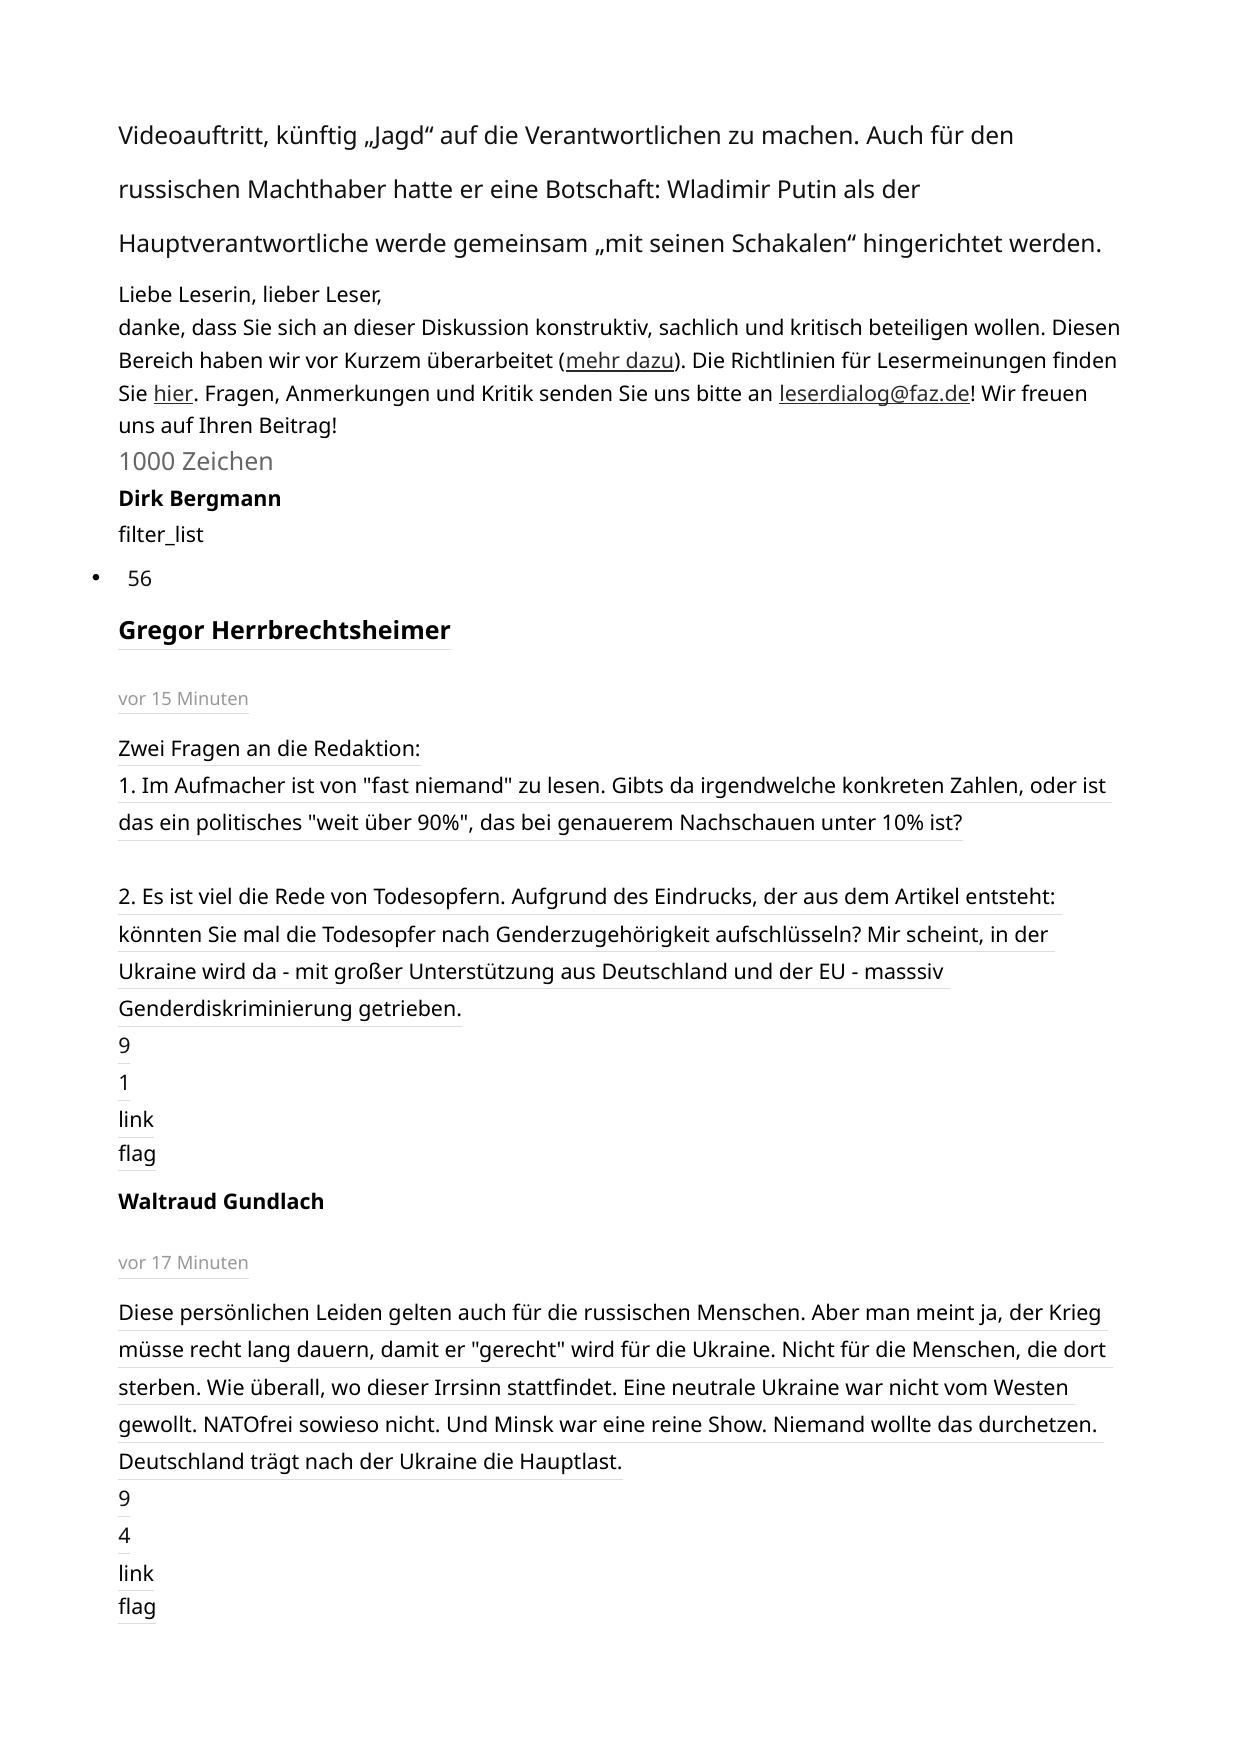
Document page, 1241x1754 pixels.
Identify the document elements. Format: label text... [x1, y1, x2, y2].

text link [118, 1558, 1122, 1591]
text 9 [118, 1484, 1122, 1517]
text Waltraud Gundlach [118, 1187, 1122, 1216]
text vor 15 Minuten [118, 685, 1117, 714]
text link [118, 1105, 1122, 1138]
text 4 [118, 1521, 1122, 1554]
text Liebe Leserin, lieber Leser, [118, 280, 1122, 309]
text flag [118, 1591, 1122, 1624]
text vor 17 Minuten [118, 1250, 1117, 1279]
text Diese persönlichen Leiden gelten auch für die russischen Menschen. Aber man meint ja, der Krieg müsse recht lang dauern, damit er "gerecht" wird für die Ukraine. Nicht für die Menschen, die dort sterben. Wie überall, wo dieser Irrsinn stattfindet. Eine neutrale Ukraine war nicht vom Westen gewollt. NATOfrei sowieso nicht. Und Minsk war eine reine Show. Niemand wollte das durchetzen. Deutschland trägt nach der Ukraine die Hauptlast. [118, 1298, 1122, 1480]
text Gregor Herrbrechtsheimer [118, 612, 1122, 650]
text flag [118, 1138, 1122, 1171]
text 9 [118, 1031, 1122, 1064]
list 56 [121, 563, 1122, 593]
text filter_list [118, 519, 1122, 548]
text 1 [118, 1068, 1122, 1101]
text danke, dass Sie sich an dieser Diskussion konstruktiv, sachlich und kritisch beteiligen wollen. Diesen Bereich haben wir vor Kurzem überarbeitet (mehr dazu). Die Richtlinien für Lesermeinungen finden Sie hier. Fragen, Anmerkungen und Kritik senden Sie uns bitte an leserdialog@faz.de! Wir freuen uns auf Ihren Beitrag! [118, 313, 1122, 440]
text 1000 Zeichen [118, 443, 1122, 478]
text Zugleich häufen sich sehr emotionale Forderungen in Reaktionen auf den Tod von „bekannten Soldaten“. Während anfangs meist davon die Rede war, die Invasoren und insbesondere Kriegsverbrecher müssten „zur Rechenschaft gezogen werden“, sind jetzt die Worte Hass, Rache und Jagd im Umlauf. Nach der Tötung von etwa 50 ukrainischen Kriegsgefangenen Ende Juli in einem Straflager in Oleniwka, mutmaßlich durch russische Kräfte, schwor ein nicht inhaftierter Kommandeur der Einheit in einem Videoauftritt, künftig „Jagd“ auf die Verantwortlichen zu machen. Auch für den russischen Machthaber hatte er eine Botschaft: Wladimir Putin als der Hauptverantwortliche werde gemeinsam „mit seinen Schakalen“ hingerichtet werden. [118, 118, 1122, 259]
text Dirk Bergmann [118, 484, 1122, 513]
text Zwei Fragen an die Redaktion: 1. Im Aufmacher ist von "fast niemand" zu lesen. Gibts da irgendwelche konkreten Zahlen, oder ist das ein politisches "weit über 90%", das bei genauerem Nachschauen unter 10% ist? 2. Es ist viel die Rede von Todesopfern. Aufgrund des Eindrucks, der aus dem Artikel entsteht: könnten Sie mal die Todesopfer nach Genderzugehörigkeit aufschlüsseln? Mir scheint, in der Ukraine wird da - mit großer Unterstützung aus Deutschland und der EU - masssiv Genderdiskriminierung getrieben. [118, 733, 1122, 1027]
